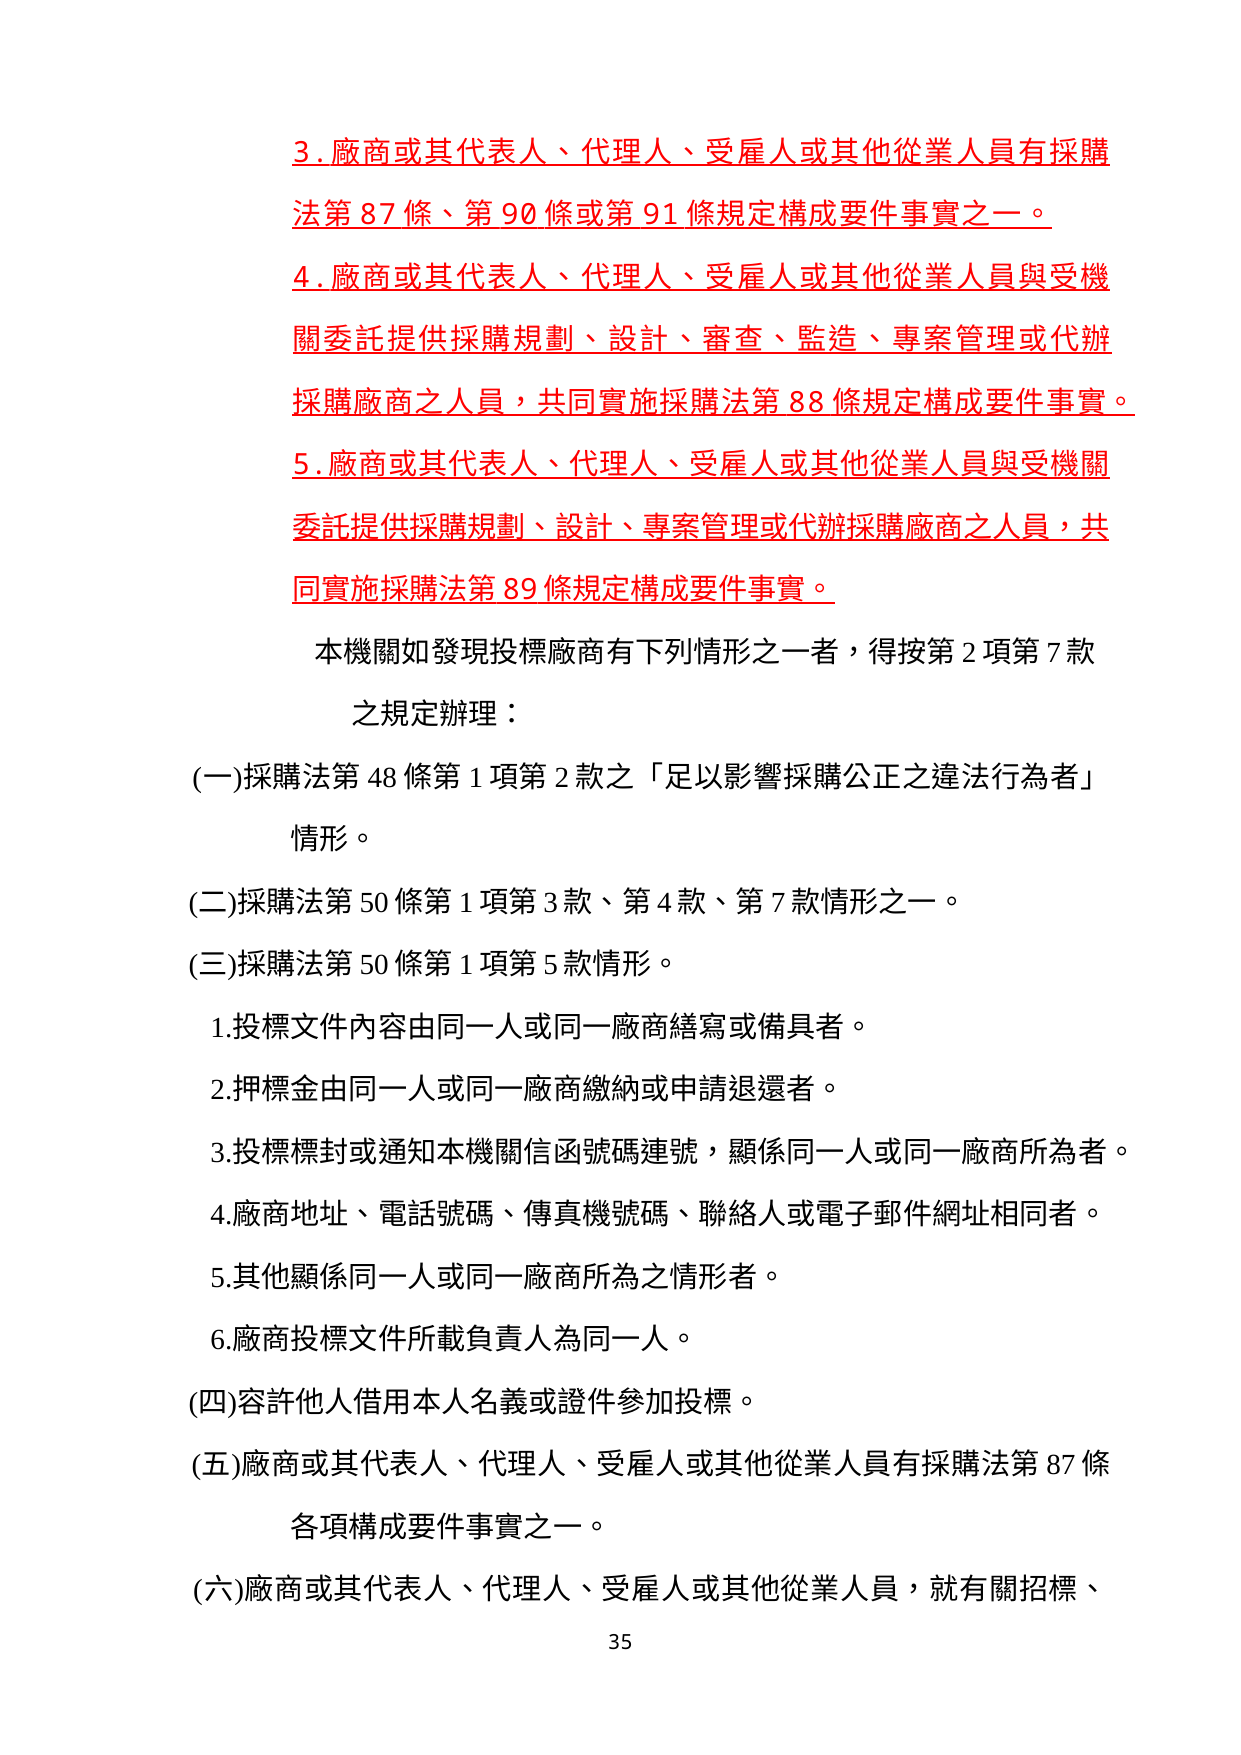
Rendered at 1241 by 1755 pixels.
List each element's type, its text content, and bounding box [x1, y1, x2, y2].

text 5.廠商或其代表人、代理人、受雇人或其他從業人員與受機關 [292, 420, 1110, 477]
text 2.押標金由同一人或同一廠商繳納或申請退還者。 [130, 1045, 1110, 1108]
text 本機關如發現投標廠商有下列情形之一者，得按第2項第7款之規定辦理： [278, 608, 1110, 733]
text (二)採購法第50條第1項第3款、第4款、第7款情形之一。 [130, 858, 1110, 920]
text 1.投標文件內容由同一人或同一廠商繕寫或備具者。 [130, 983, 1110, 1045]
text (一)採購法第48條第1項第2款之「足以影響採購公正之違法行為者」情形。 [130, 733, 1110, 858]
text 4.廠商或其代表人、代理人、受雇人或其他從業人員與受機關委託提供採購規劃、設計、審查、監造、專案管理或代辦採購廠商之人員，共同實施採購法第88條規定構成要件事實。 [292, 291, 1110, 352]
text 4.廠商地址、電話號碼、傳真機號碼、聯絡人或電子郵件網址相同者。 [130, 1170, 1110, 1233]
text (五)廠商或其代表人、代理人、受雇人或其他從業人員有採購法第87條各項構成要件事實之一。 [130, 1420, 1110, 1545]
text (六)廠商或其代表人、代理人、受雇人或其他從業人員，就有關招標、 [130, 1545, 1110, 1608]
text 6.廠商投標文件所載負責人為同一人。 [130, 1295, 1110, 1358]
text 法第87條、第90條或第91條規定構成要件事實之一。 [292, 166, 1110, 233]
text 4.廠商或其代表人、代理人、受雇人或其他從業人員與受機關委託提供採購規劃、設計、審查、監造、專案管理或代辦採購廠商之人員，共同實施採購法第88條規定構成要件事實。 [292, 353, 1110, 414]
text 3.廠商或其代表人、代理人、受雇人或其他從業人員有採購 [292, 108, 1110, 164]
text 3.投標標封或通知本機關信函號碼連號，顯係同一人或同一廠商所為者。 [130, 1108, 1110, 1170]
text 5.其他顯係同一人或同一廠商所為之情形者。 [130, 1233, 1110, 1295]
text (三)採購法第50條第1項第5款情形。 [130, 920, 1110, 983]
text 委託提供採購規劃、設計、專案管理或代辦採購廠商之人員，共同實施採購法第89條規定構成要件事實。 [292, 479, 1110, 608]
text 4.廠商或其代表人、代理人、受雇人或其他從業人員與受機關委託提供採購規劃、設計、審查、監造、專案管理或代辦採購廠商之人員，共同實施採購法第88條規定構成要件事實。 [292, 416, 1110, 420]
text (四)容許他人借用本人名義或證件參加投標。 [130, 1358, 1110, 1420]
text 4.廠商或其代表人、代理人、受雇人或其他從業人員與受機關委託提供採購規劃、設計、審查、監造、專案管理或代辦採購廠商之人員，共同實施採購法第88條規定構成要件事實。 [292, 233, 1110, 289]
